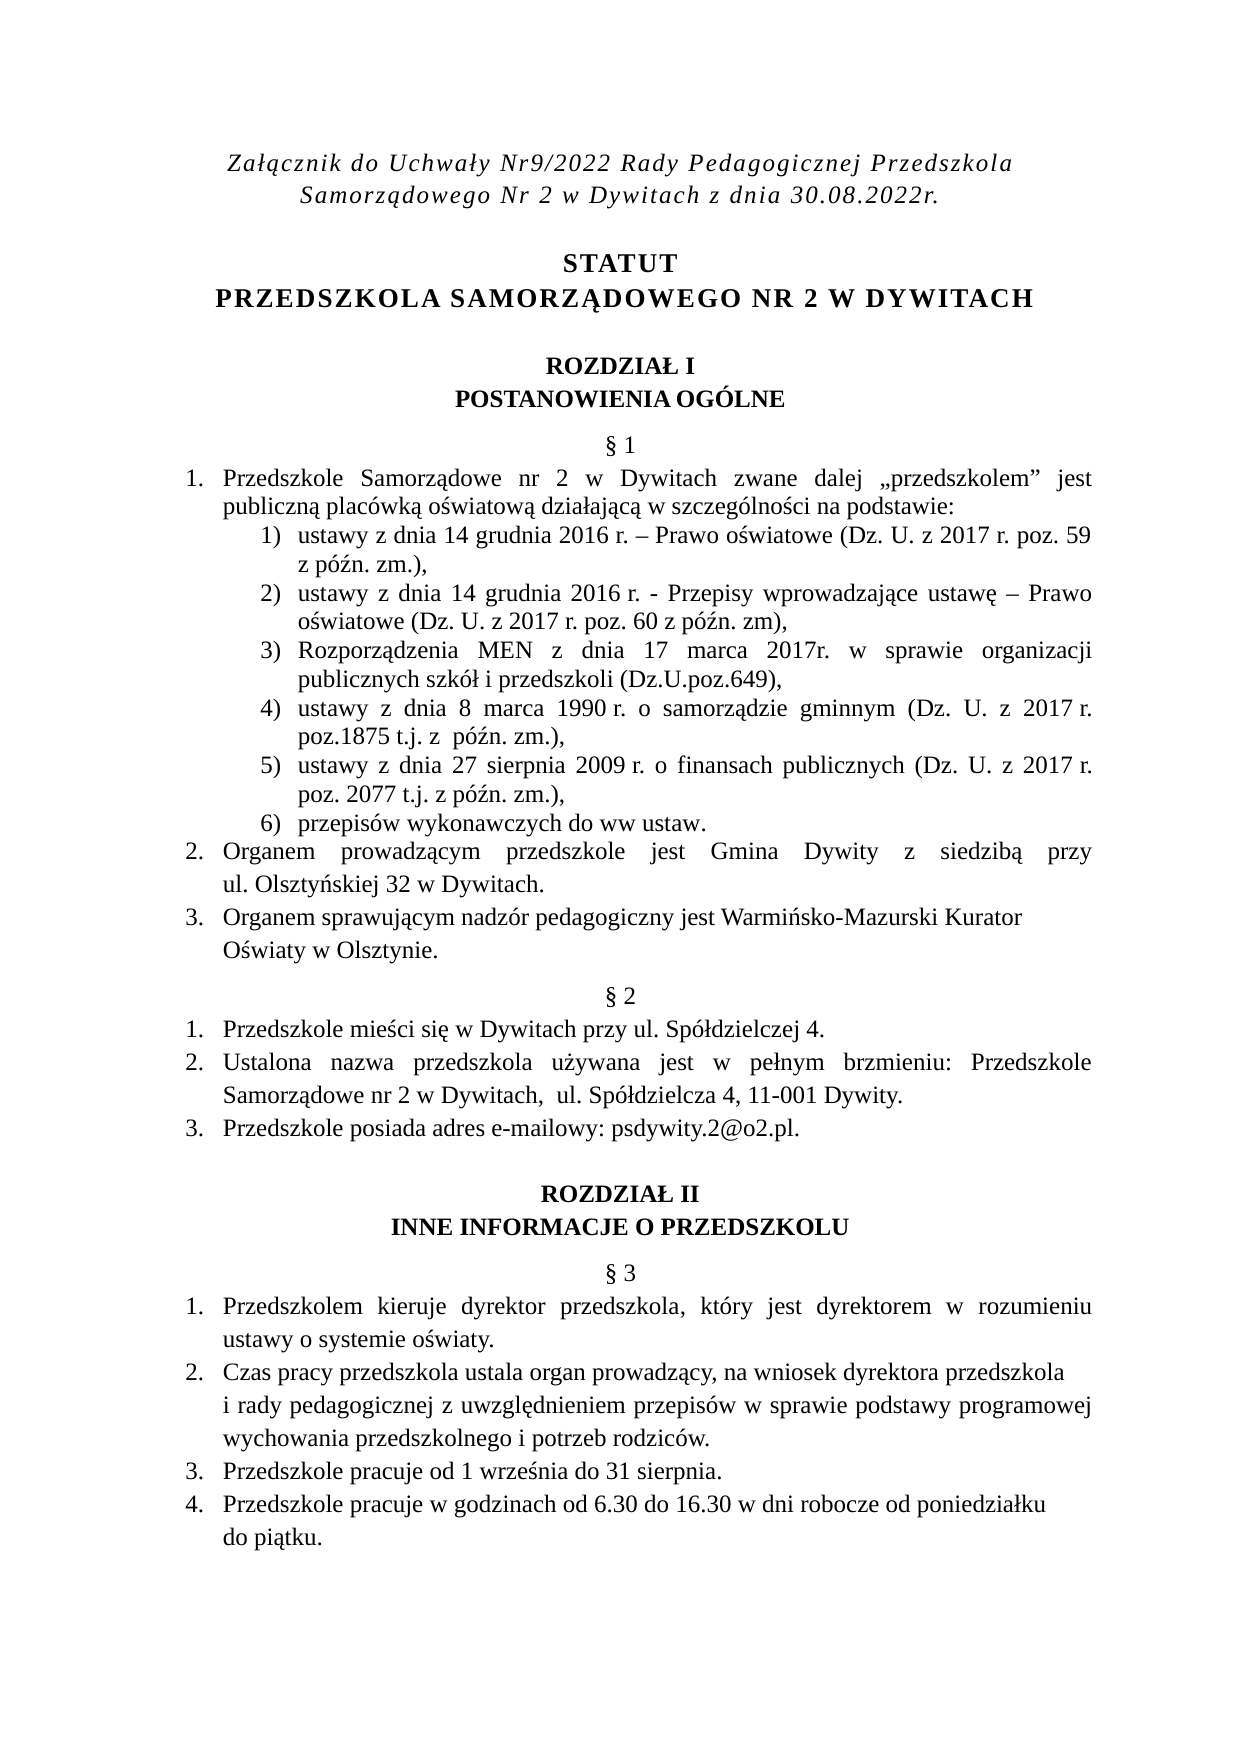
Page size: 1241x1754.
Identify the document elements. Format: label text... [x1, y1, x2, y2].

text STATUT [148, 247, 1093, 278]
list Organem prowadzącym przedszkole jest Gmina Dywity z siedzibą przy ul. Olsztyńskiej 32 w Dywitach. [185, 836, 1093, 898]
list Przedszkole posiada adres e-mailowy: psdywity.2@o2.pl. [185, 1113, 1093, 1142]
text § 2 [148, 981, 1093, 1010]
text § 3 [148, 1258, 1093, 1286]
list Przedszkole pracuje w godzinach od 6.30 do 16.30 w dni robocze od poniedziałku do piątku. [185, 1489, 1093, 1551]
list ustawy z dnia 14 grudnia 2016 r. – Prawo oświatowe (Dz. U. z 2017 r. poz. 59 z późn. zm.), [260, 520, 1093, 578]
list Przedszkolem kieruje dyrektor przedszkola, który jest dyrektorem w rozumieniu ustawy o systemie oświaty. [185, 1291, 1093, 1352]
list Przedszkole pracuje od 1 września do 31 sierpnia. [185, 1456, 1093, 1484]
list ustawy z dnia 8 marca 1990 r. o samorządzie gminnym (Dz. U. z 2017 r. poz.1875 t.j. z późn. zm.), [260, 693, 1093, 750]
list ustawy z dnia 14 grudnia 2016 r. - Przepisy wprowadzające ustawę – Prawo oświatowe (Dz. U. z 2017 r. poz. 60 z późn. zm), [260, 578, 1093, 635]
list Rozporządzenia MEN z dnia 17 marca 2017r. w sprawie organizacji publicznych szkół i przedszkoli (Dz.U.poz.649), [260, 635, 1093, 693]
list Przedszkole mieści się w Dywitach przy ul. Spółdzielczej 4. [185, 1014, 1093, 1043]
list przepisów wykonawczych do ww ustaw. [260, 808, 1093, 836]
text PRZEDSZKOLA SAMORZĄDOWEGO NR 2 W DYWITACH [148, 282, 1093, 313]
list Przedszkole Samorządowe nr 2 w Dywitach zwane dalej „przedszkolem” jest publiczną placówką oświatową działającą w szczególności na podstawie: [185, 463, 1093, 520]
text ROZDZIAŁ I [148, 318, 1093, 380]
text ROZDZIAŁ II [148, 1146, 1093, 1208]
list Ustalona nazwa przedszkola używana jest w pełnym brzmieniu: Przedszkole Samorządowe nr 2 w Dywitach, ul. Spółdzielcza 4, 11-001 Dywity. [185, 1047, 1093, 1109]
text INNE INFORMACJE O PRZEDSZKOLU [148, 1212, 1093, 1241]
list ustawy z dnia 27 sierpnia 2009 r. o finansach publicznych (Dz. U. z 2017 r. poz. 2077 t.j. z późn. zm.), [260, 750, 1093, 808]
text § 1 [148, 430, 1093, 458]
list Czas pracy przedszkola ustala organ prowadzący, na wniosek dyrektora przedszkola i rady pedagogicznej z uwzględnieniem przepisów w sprawie podstawy programowej wychowania przedszkolnego i potrzeb rodziców. [185, 1357, 1093, 1452]
text Załącznik do Uchwały Nr9/2022 Rady Pedagogicznej Przedszkola Samorządowego Nr 2 w Dywitach z dnia 30.08.2022r. [148, 148, 1093, 209]
list Organem sprawującym nadzór pedagogiczny jest Warmińsko-Mazurski Kurator Oświaty w Olsztynie. [185, 902, 1093, 964]
text POSTANOWIENIA OGÓLNE [148, 384, 1093, 413]
